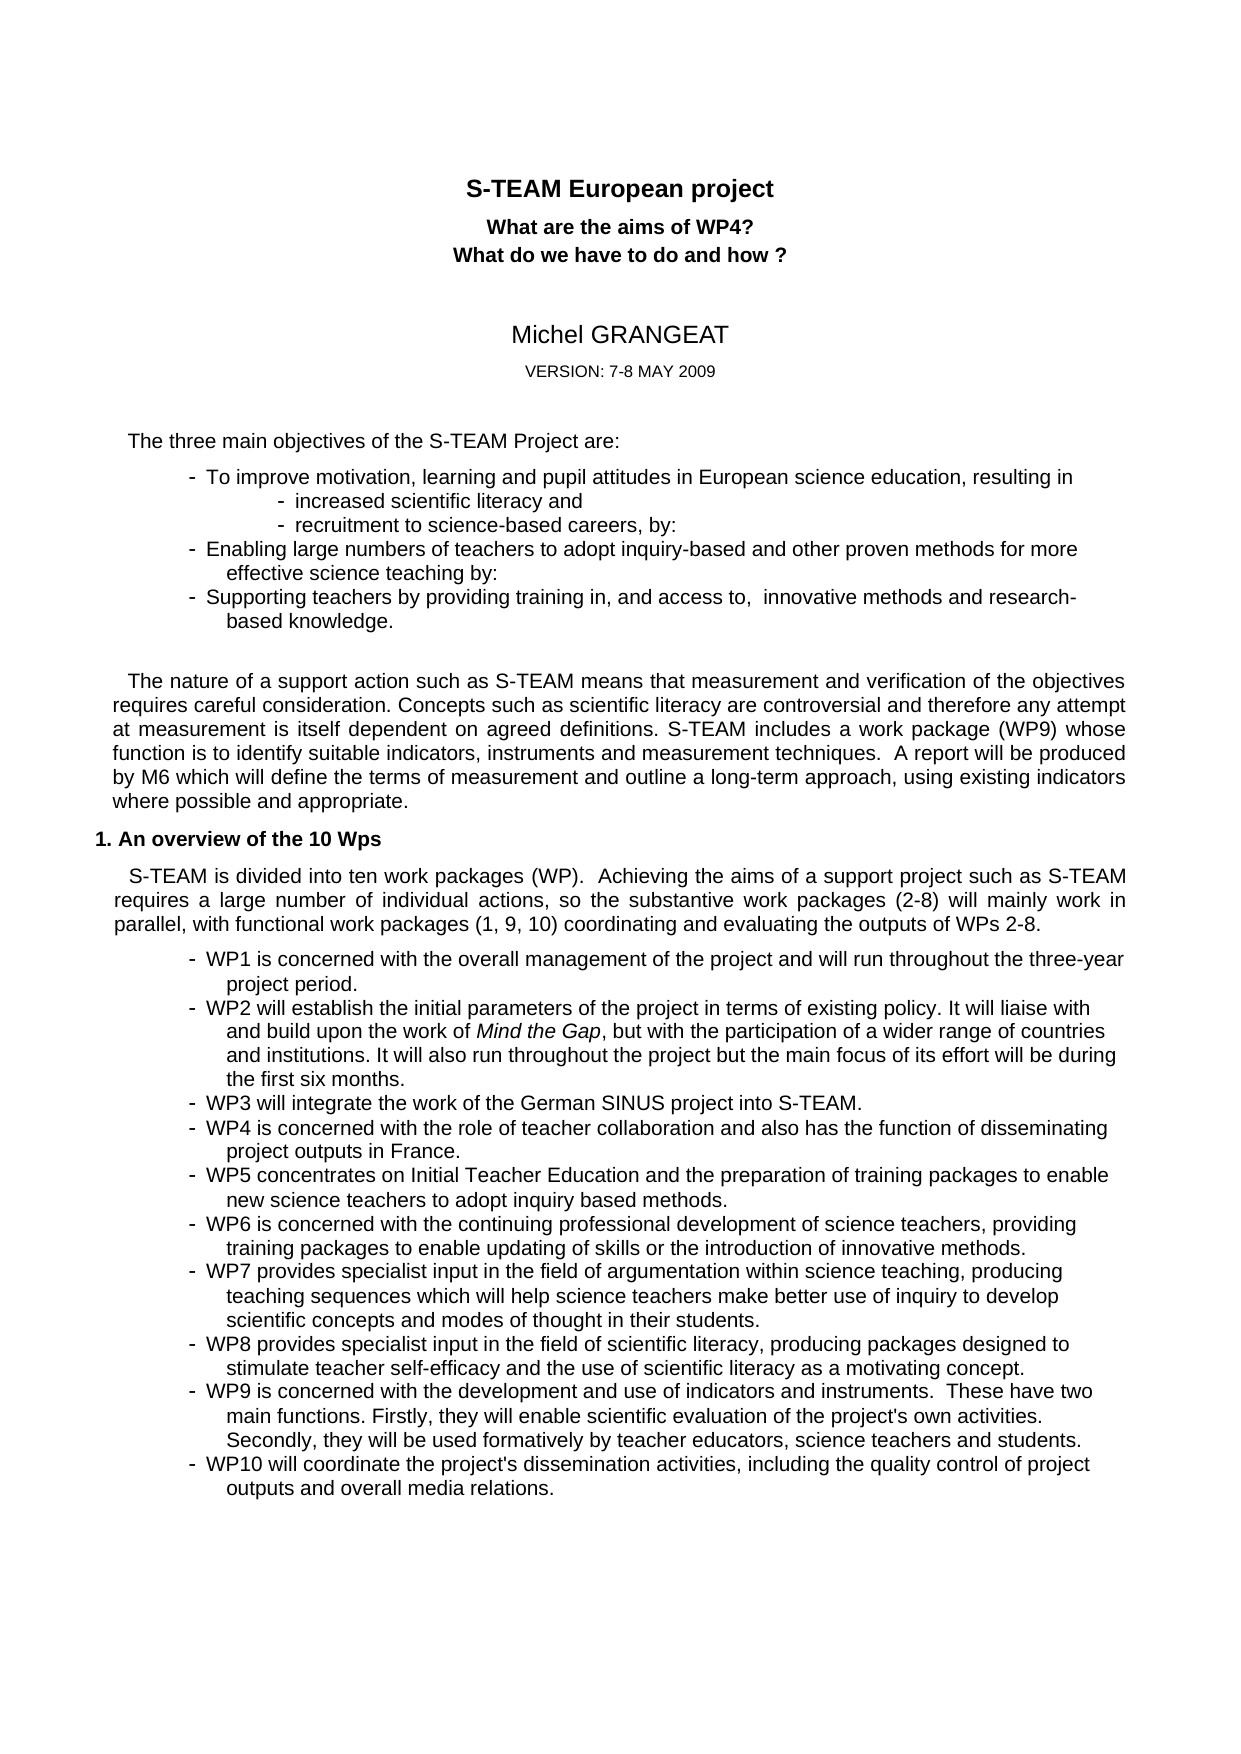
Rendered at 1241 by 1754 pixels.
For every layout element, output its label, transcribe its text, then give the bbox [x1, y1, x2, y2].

text The nature of a support action such as S-TEAM means that measurement and verification of the objectives requires careful consideration. Concepts such as scientific literacy are controversial and therefore any attempt at measurement is itself dependent on agreed definitions. S-TEAM includes a work package (WP9) whose function is to identify suitable indicators, instruments and measurement techniques. A report will be produced by M6 which will define the terms of measurement and outline a long-term approach, using existing indicators where possible and appropriate. [112, 669, 1128, 812]
list WP1 is concerned with the overall management of the project and will run throughout the three-year project period. [188, 947, 1128, 995]
list WP3 will integrate the work of the German SINUS project into S-TEAM. [188, 1091, 1128, 1115]
text Michel Grangeat [112, 320, 1128, 349]
list WP5 concentrates on Initial Teacher Education and the preparation of training packages to enable new science teachers to adopt inquiry based methods. [188, 1163, 1128, 1211]
list WP7 provides specialist input in the field of argumentation within science teaching, producing teaching sequences which will help science teachers make better use of inquiry to develop scientific concepts and modes of thought in their students. [188, 1259, 1128, 1331]
list To improve motivation, learning and pupil attitudes in European science education, resulting in [188, 465, 1128, 489]
list recruitment to science-based careers, by: [262, 513, 1128, 537]
list WP9 is concerned with the development and use of indicators and instruments. These have two main functions. Firstly, they will enable scientific evaluation of the project's own activities. Secondly, they will be used formatively by teacher educators, science teachers and students. [188, 1379, 1128, 1451]
list increased scientific literacy and [262, 489, 1128, 513]
list WP2 will establish the initial parameters of the project in terms of existing policy. It will liaise with and build upon the work of Mind the Gap, but with the participation of a wider range of countries and institutions. It will also run throughout the project but the main focus of its effort will be during the first six months. [188, 995, 1128, 1091]
list WP6 is concerned with the continuing professional development of science teachers, providing training packages to enable updating of skills or the introduction of innovative methods. [188, 1211, 1128, 1259]
list WP4 is concerned with the role of teacher collaboration and also has the function of disseminating project outputs in France. [188, 1115, 1128, 1163]
text What are the aims of WP4? [112, 215, 1128, 239]
subtitle An overview of the 10 Wps [95, 827, 1128, 851]
text S-TEAM European project [112, 174, 1128, 203]
list Supporting teachers by providing training in, and access to, innovative methods and research-based knowledge. [188, 585, 1128, 633]
text S-TEAM is divided into ten work packages (WP). Achieving the aims of a support project such as S-TEAM requires a large number of individual actions, so the substantive work packages (2-8) will mainly work in parallel, with functional work packages (1, 9, 10) coordinating and evaluating the outputs of WPs 2-8. [114, 864, 1128, 936]
list WP10 will coordinate the project's dissemination activities, including the quality control of project outputs and overall media relations. [188, 1451, 1128, 1499]
text What do we have to do and how ? [112, 243, 1128, 267]
list Enabling large numbers of teachers to adopt inquiry-based and other proven methods for more effective science teaching by: [188, 537, 1128, 585]
text Version: 7-8 May 2009 [112, 362, 1128, 381]
text The three main objectives of the S-TEAM Project are: [112, 429, 1128, 453]
list WP8 provides specialist input in the field of scientific literacy, producing packages designed to stimulate teacher self-efficacy and the use of scientific literacy as a motivating concept. [188, 1331, 1128, 1379]
